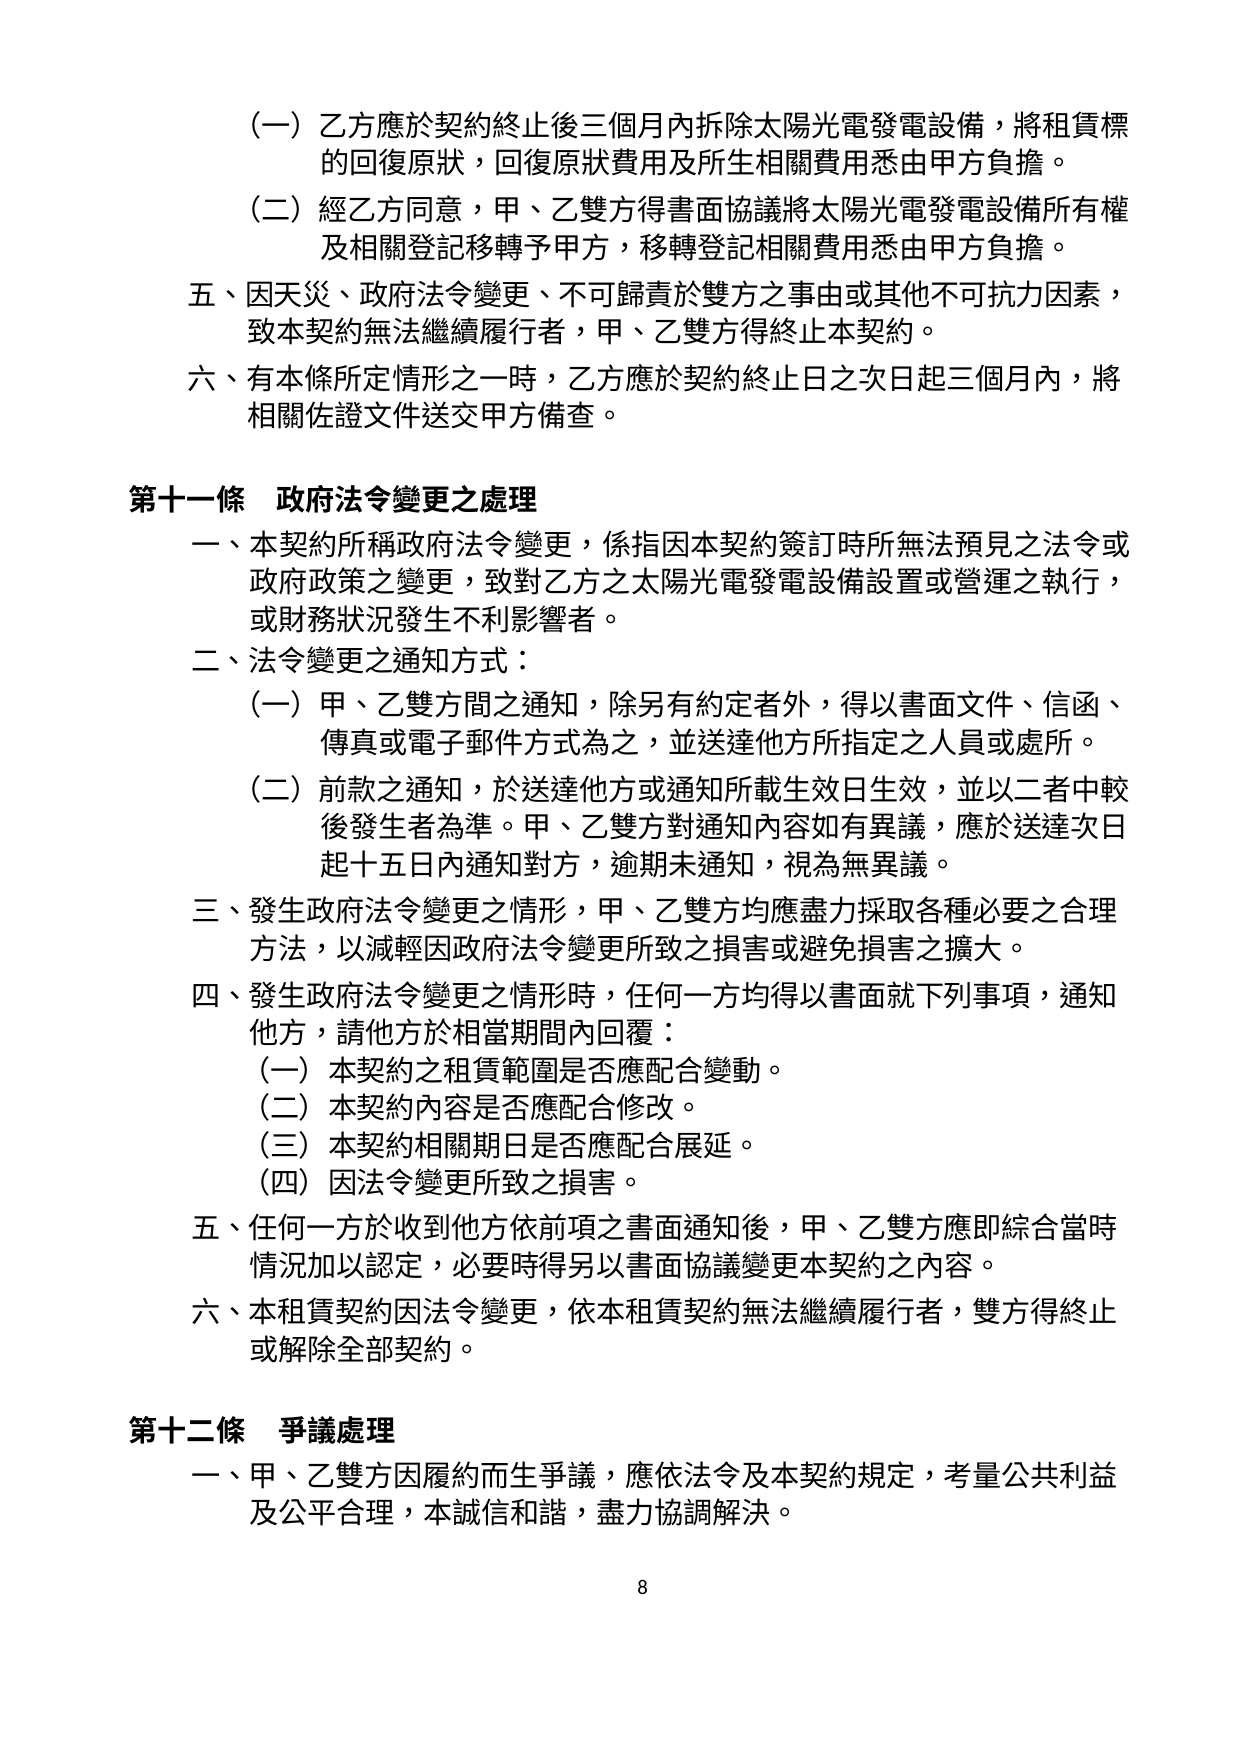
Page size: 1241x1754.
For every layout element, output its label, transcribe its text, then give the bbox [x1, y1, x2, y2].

text （二）前款之通知，於送達他方或通知所載生效日生效，並以二者中較後發生者為準。甲、乙雙方對通知內容如有異議，應於送達次日起十五日內通知對方，逾期未通知，視為無異議。 [232, 770, 1131, 883]
text （一）甲、乙雙方間之通知，除另有約定者外，得以書面文件、信函、傳真或電子郵件方式為之，並送達他方所指定之人員或處所。 [232, 686, 1137, 761]
text 五、任何一方於收到他方依前項之書面通知後，甲、乙雙方應即綜合當時情況加以認定，必要時得另以書面協議變更本契約之內容。 [191, 1208, 1131, 1283]
text 三、發生政府法令變更之情形，甲、乙雙方均應盡力採取各種必要之合理方法，以減輕因政府法令變更所致之損害或避免損害之擴大。 [191, 892, 1131, 967]
text （一）乙方應於契約終止後三個月內拆除太陽光電發電設備，將租賃標的回復原狀，回復原狀費用及所生相關費用悉由甲方負擔。 [232, 106, 1131, 181]
text 一、本契約所稱政府法令變更，係指因本契約簽訂時所無法預見之法令或政府政策之變更，致對乙方之太陽光電發電設備設置或營運之執行，或財務狀況發生不利影響者。 [191, 525, 1131, 638]
text （三）本契約相關期日是否應配合展延。 [241, 1126, 1166, 1164]
text 一、甲、乙雙方因履約而生爭議，應依法令及本契約規定，考量公共利益及公平合理，本誠信和諧，盡力協調解決。 [191, 1456, 1130, 1531]
subtitle 第十二條 爭議處理 [128, 1411, 1166, 1449]
subtitle 第十一條 政府法令變更之處理 [128, 481, 1166, 518]
text 六、本租賃契約因法令變更，依本租賃契約無法繼續履行者，雙方得終止或解除全部契約。 [191, 1292, 1131, 1367]
text （四）因法令變更所致之損害。 [241, 1164, 1166, 1201]
text （二）本契約內容是否應配合修改。 [241, 1089, 1166, 1126]
text 五、因天災、政府法令變更、不可歸責於雙方之事由或其他不可抗力因素，致本契約無法繼續履行者，甲、乙雙方得終止本契約。 [188, 275, 1131, 350]
text 六、有本條所定情形之一時，乙方應於契約終止日之次日起三個月內，將相關佐證文件送交甲方備查。 [188, 359, 1131, 434]
text （一）本契約之租賃範圍是否應配合變動。 [241, 1051, 1166, 1089]
text 四、發生政府法令變更之情形時，任何一方均得以書面就下列事項，通知他方，請他方於相當期間內回覆： [191, 976, 1130, 1051]
text （二）經乙方同意，甲、乙雙方得書面協議將太陽光電發電設備所有權及相關登記移轉予甲方，移轉登記相關費用悉由甲方負擔。 [232, 191, 1131, 266]
text 二、法令變更之通知方式： [191, 641, 1166, 679]
